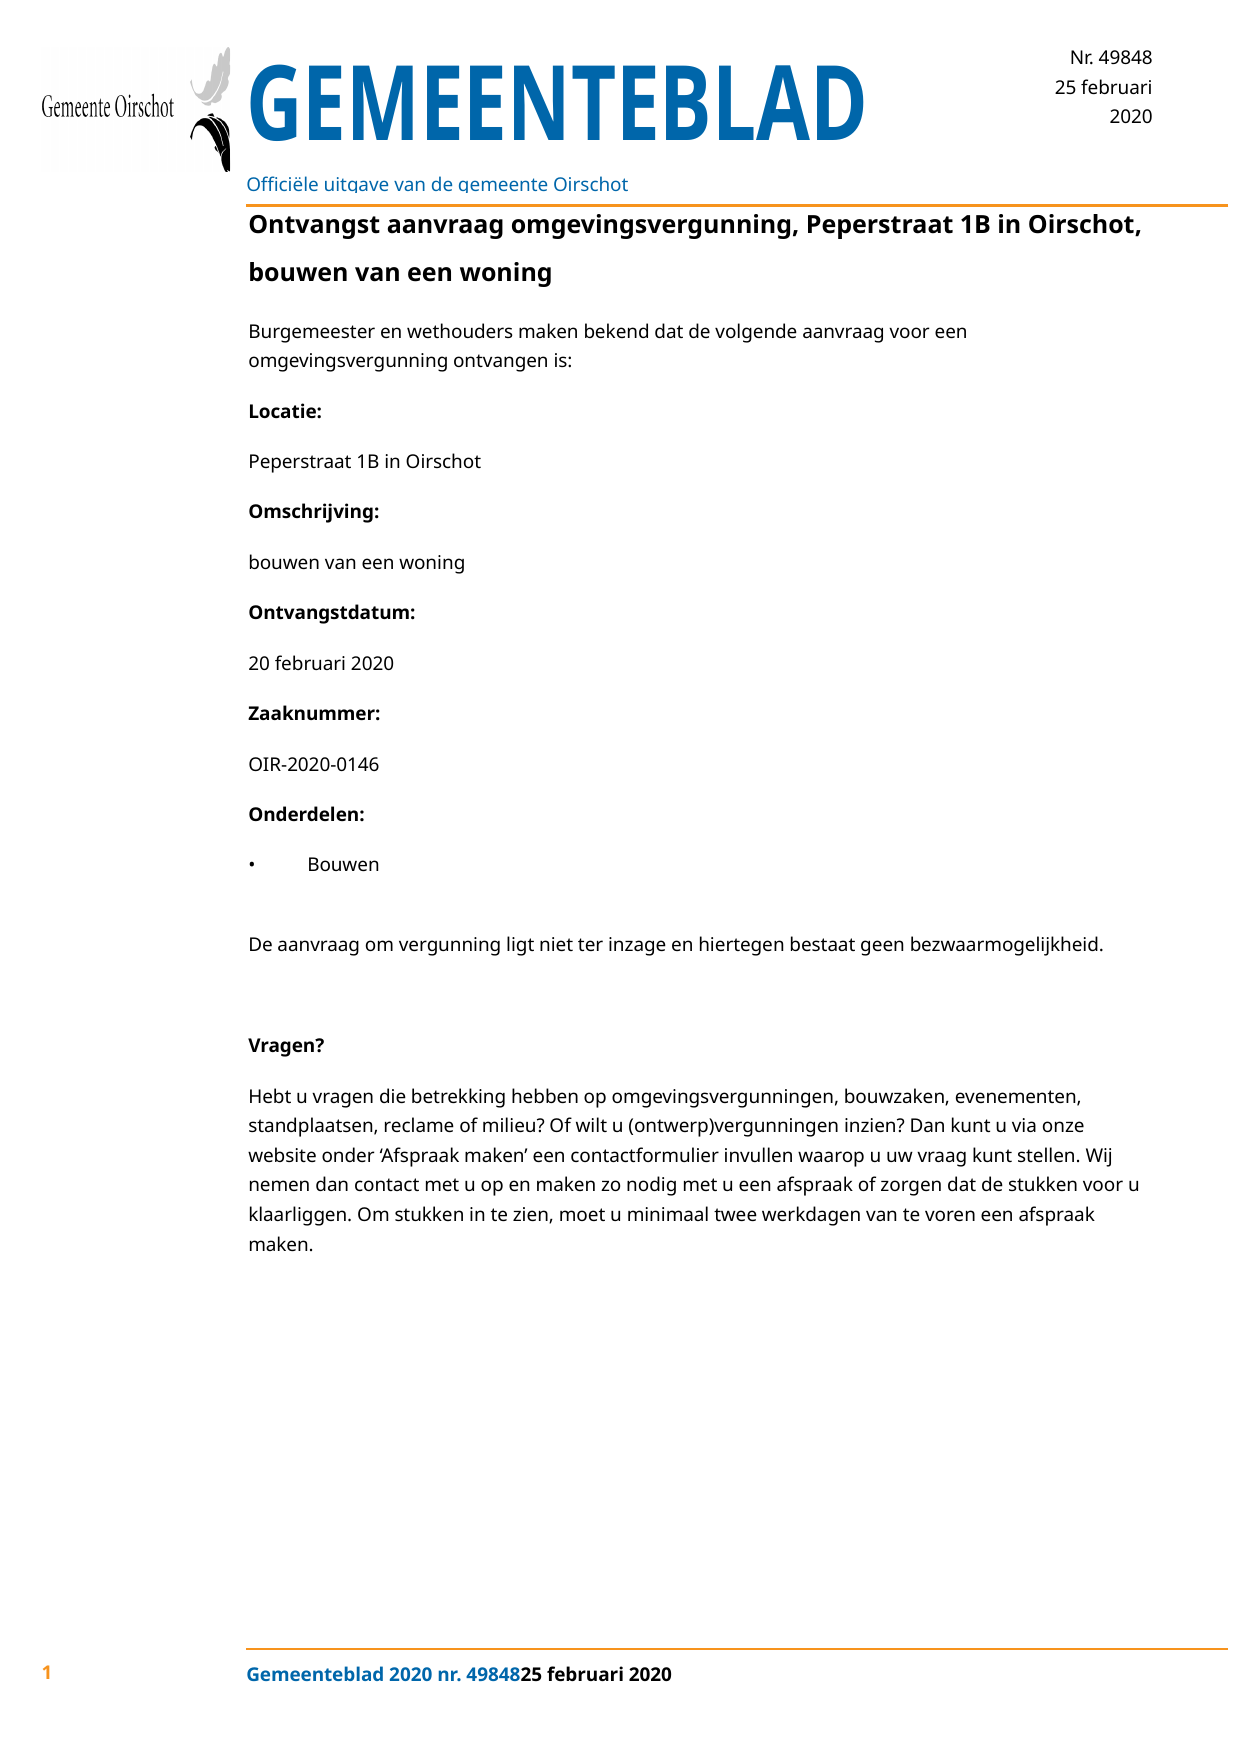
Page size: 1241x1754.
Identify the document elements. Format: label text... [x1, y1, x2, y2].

text Peperstraat 1B in Oirschot [248, 448, 1152, 474]
text Hebt u vragen die betrekking hebben op omgevingsvergunningen, bouwzaken, evenementen, standplaatsen, reclame of milieu? Of wilt u (ontwerp)vergunningen inzien? Dan kunt u via onze website onder ‘Afspraak maken’ een contactformulier invullen waarop u uw vraag kunt stellen. Wij nemen dan contact met u op en maken zo nodig met u een afspraak of zorgen dat de stukken voor u klaarliggen. Om stukken in te zien, moet u minimaal twee werkdagen van te voren een afspraak maken. [248, 1083, 1152, 1257]
text Ontvangst aanvraag omgevingsvergunning, Peperstraat 1B in Oirschot, bouwen van een woning [248, 207, 1152, 288]
picture [41, 47, 231, 172]
text Burgemeester en wethouders maken bekend dat de volgende aanvraag voor een omgevingsvergunning ontvangen is: [248, 318, 1152, 373]
text 20 februari 2020 [248, 650, 1152, 676]
text Vragen? [248, 1032, 1152, 1058]
text bouwen van een woning [248, 549, 1152, 575]
list Bouwen [248, 852, 1152, 877]
text De aanvraag om vergunning ligt niet ter inzage en hiertegen bestaat geen bezwaarmogelijkheid. [248, 932, 1152, 957]
text Locatie: [248, 398, 1152, 424]
text Omschrijving: [248, 499, 1152, 524]
text Onderdelen: [248, 801, 1152, 827]
text OIR-2020-0146 [248, 751, 1152, 777]
text Ontvangstdatum: [248, 599, 1152, 625]
text Zaaknummer: [248, 700, 1152, 726]
